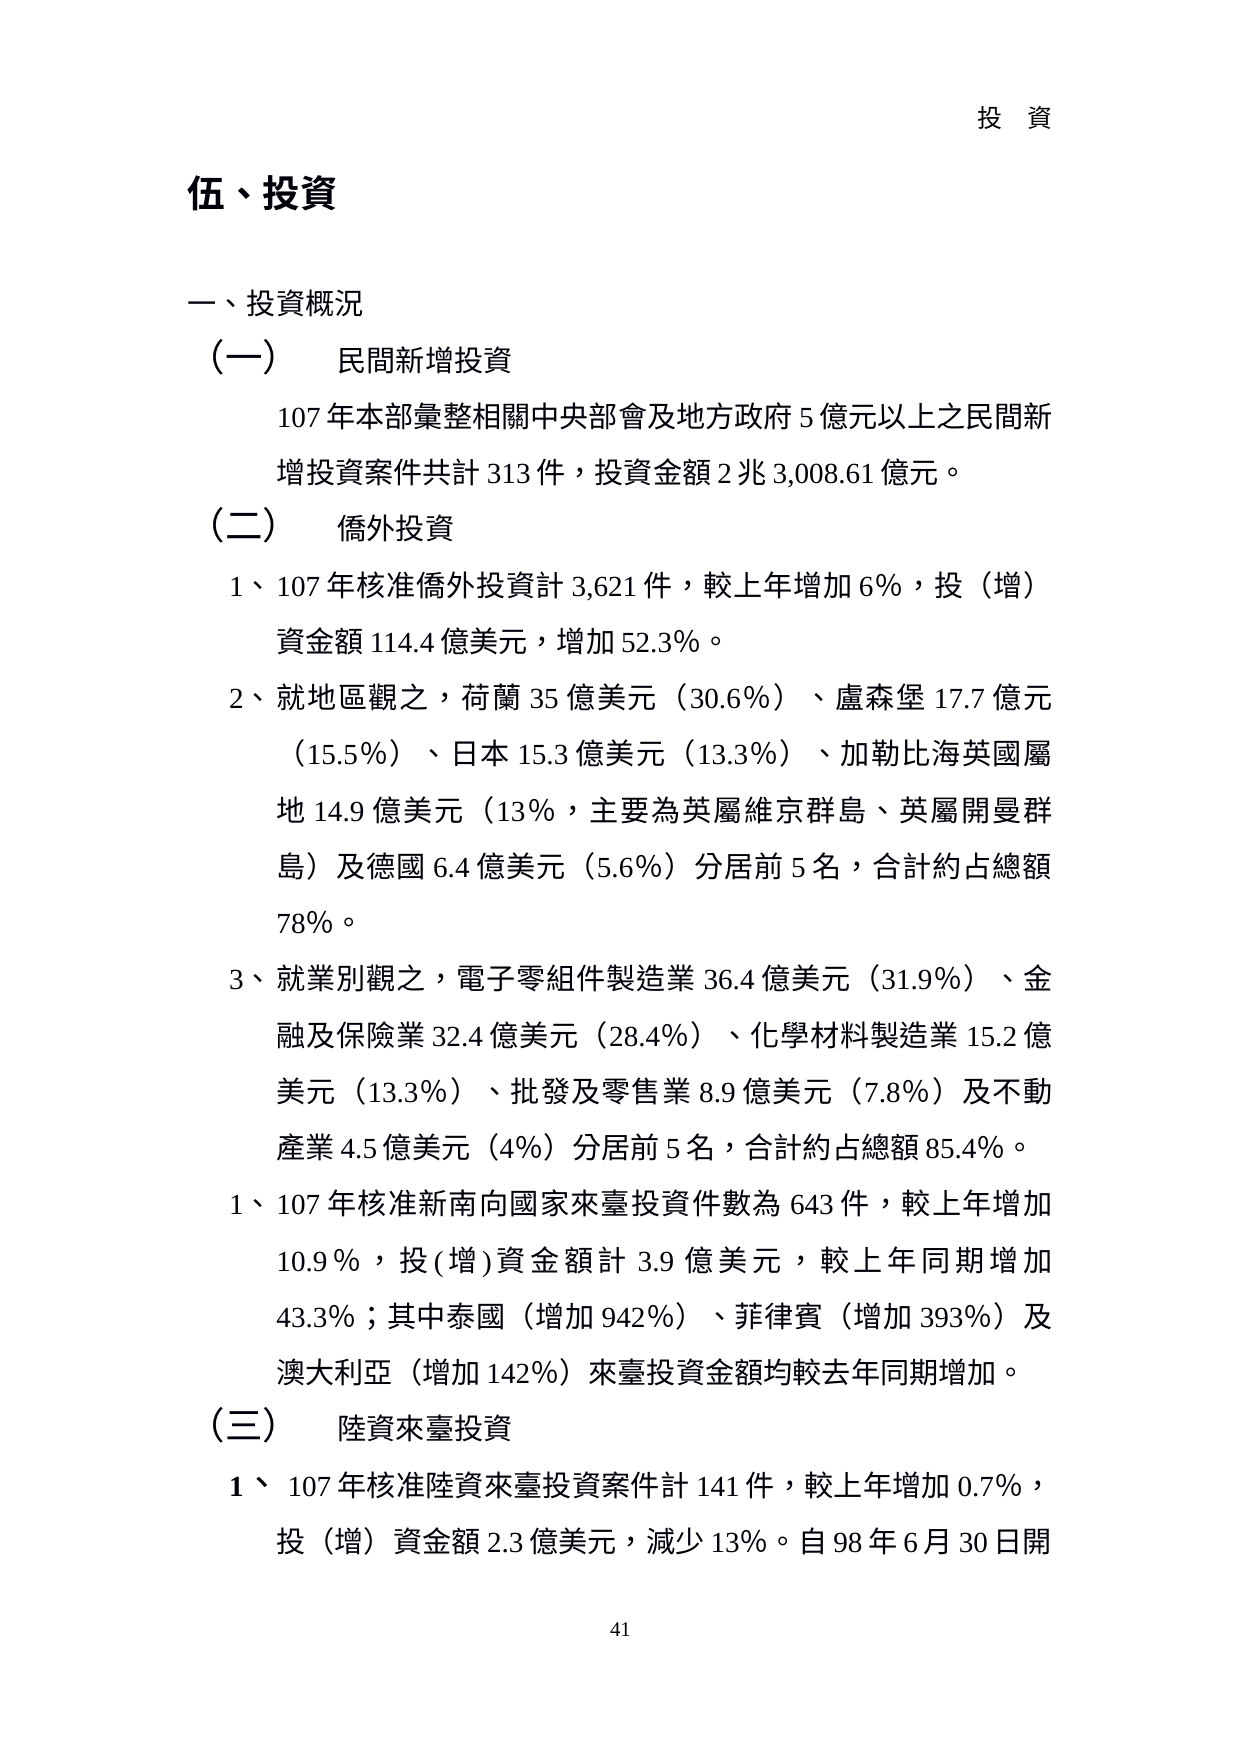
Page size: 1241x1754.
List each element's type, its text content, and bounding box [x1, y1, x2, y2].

subtitle 伍、投資 [187, 162, 1053, 219]
list 投資概況 [187, 270, 1053, 326]
list 民間新增投資 [187, 326, 1053, 382]
list 就地區觀之，荷蘭35億美元（30.6％）、盧森堡17.7億元（15.5％）、日本15.3億美元（13.3％）、加勒比海英國屬地14.9億美元（13％，主要為英屬維京群島、英屬開曼群島）及德國6.4億美元（5.6％）分居前5名，合計約占總額78％。 [229, 663, 1053, 945]
list 107年核准陸資來臺投資案件計141件，較上年增加0.7％，投（增）資金額2.3億美元，減少13％。自98年6月30日開 [229, 1451, 1053, 1563]
list 僑外投資 [187, 495, 1053, 551]
list 107年核准新南向國家來臺投資件數為643件，較上年增加10.9％，投(增)資金額計3.9億美元，較上年同期增加43.3％；其中泰國（增加942％）、菲律賓（增加393％）及澳大利亞（增加142％）來臺投資金額均較去年同期增加。 [229, 1170, 1053, 1395]
list 107年核准僑外投資計3,621件，較上年增加6％，投（增）資金額114.4億美元，增加52.3％。 [229, 551, 1053, 663]
list 陸資來臺投資 [187, 1395, 1053, 1451]
text 107年本部彙整相關中央部會及地方政府5億元以上之民間新增投資案件共計313件，投資金額2兆3,008.61億元。 [277, 382, 1053, 495]
list 就業別觀之，電子零組件製造業36.4億美元（31.9％）、金融及保險業32.4億美元（28.4％）、化學材料製造業15.2億美元（13.3％）、批發及零售業8.9億美元（7.8％）及不動產業4.5億美元（4％）分居前5名，合計約占總額85.4％。 [229, 945, 1053, 1170]
